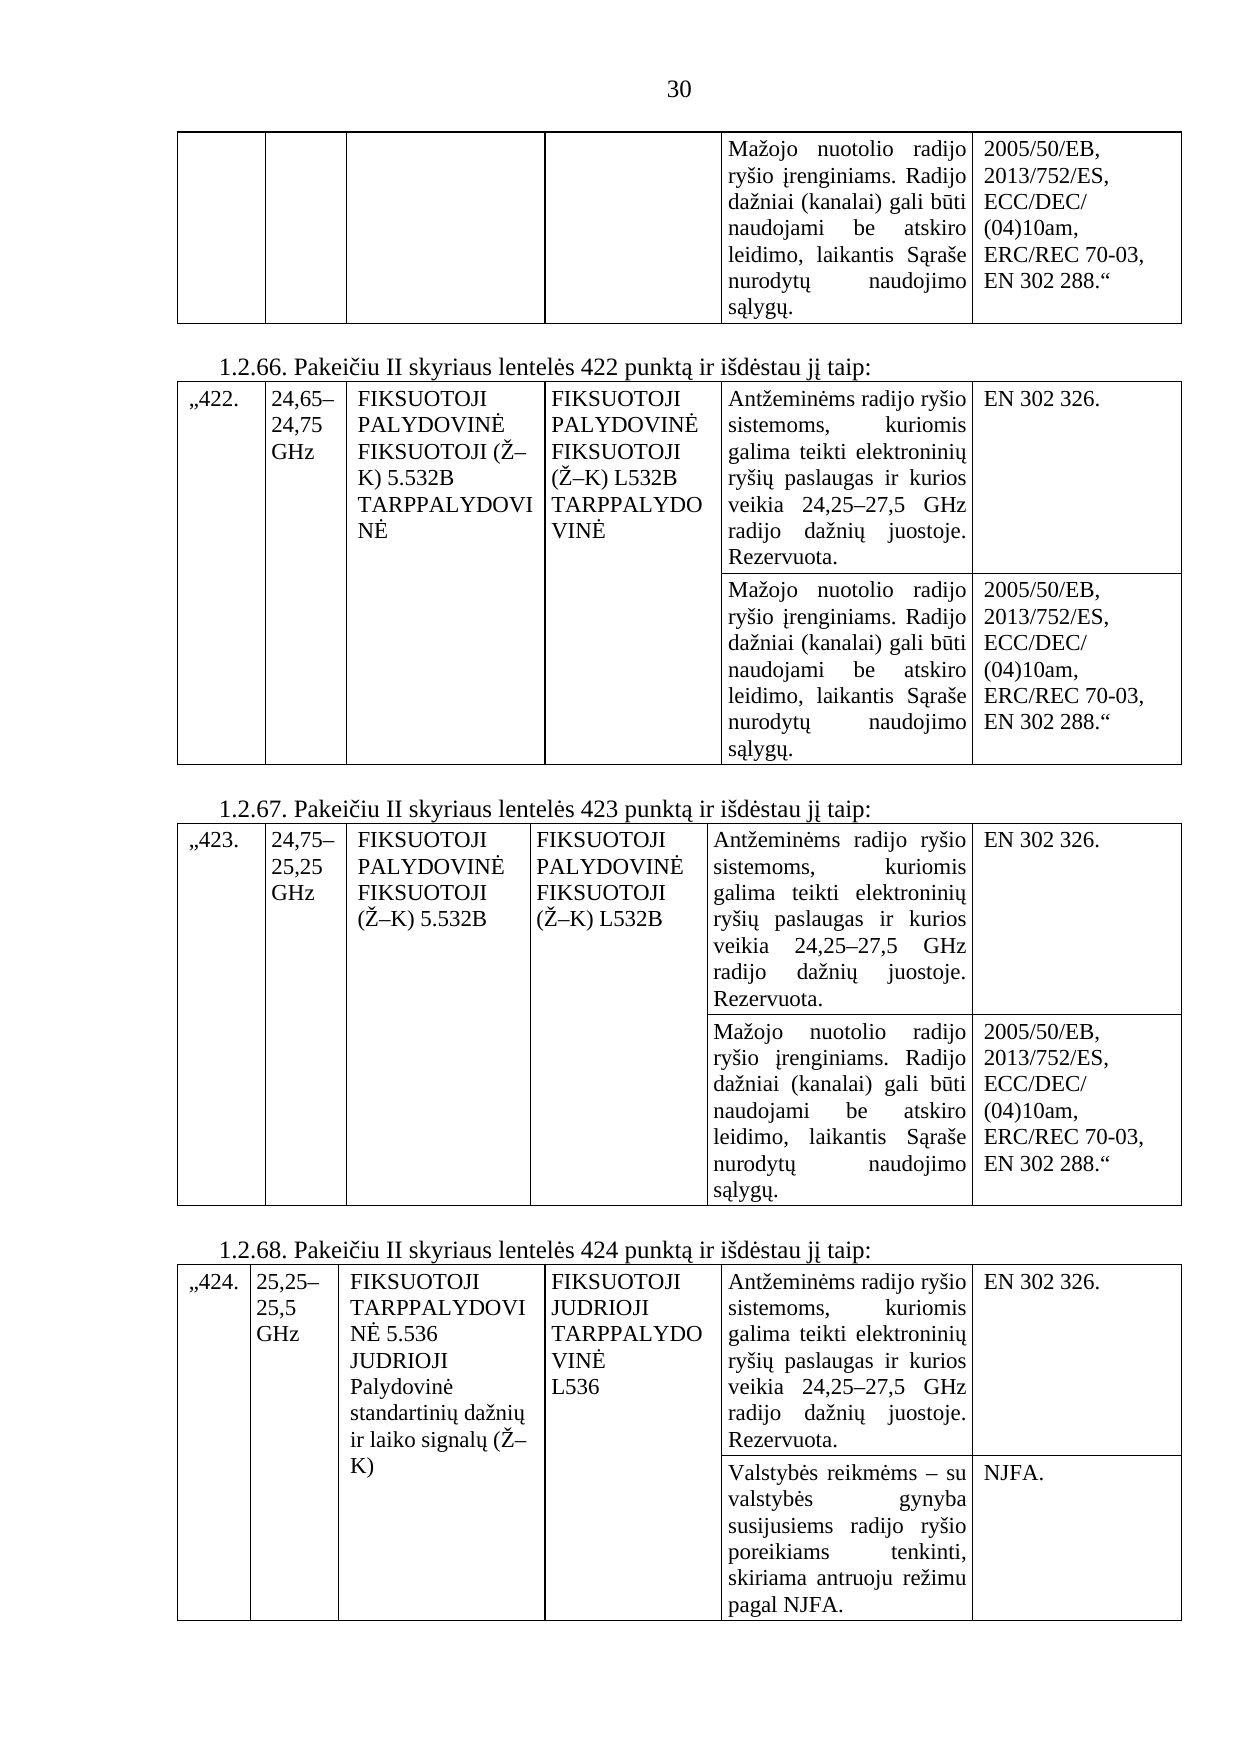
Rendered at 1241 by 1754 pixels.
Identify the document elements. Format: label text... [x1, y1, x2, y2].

text 1.2.68. Pakeičiu II skyriaus lentelės 424 punktą ir išdėstau jį taip: [218, 1235, 1181, 1264]
table_cell 2005/50/EB, 2013/752/ES, ECC/DEC/(04)10am, ERC/REC 70-03, EN 302 288.“ [973, 574, 1181, 764]
table_cell 2005/50/EB, 2013/752/ES, ECC/DEC/(04)10am, ERC/REC 70-03, EN 302 288.“ [973, 133, 1181, 323]
table_header EN 302 326. [973, 1265, 1181, 1455]
table_header „424. [178, 1265, 250, 1620]
table_header „422. [178, 382, 265, 764]
table_header 25,25–25,5 GHz [251, 1265, 338, 1620]
text 1.2.66. Pakeičiu II skyriaus lentelės 422 punktą ir išdėstau jį taip: [218, 352, 1181, 381]
table_cell Mažojo nuotolio radijo ryšio įrenginiams. Radijo dažniai (kanalai) gali būti naudojami be atskiro leidimo, laikantis Sąraše nurodytų naudojimo sąlygų. [722, 574, 972, 764]
table_header FIKSUOTOJI PALYDOVINĖ FIKSUOTOJI (Ž–K) L532B [531, 824, 707, 1205]
table_header 24,65–24,75 GHz [266, 382, 346, 764]
table_cell Valstybės reikmėms – su valstybės gynyba susijusiems radijo ryšio poreikiams tenkinti, skiriama antruoju režimu pagal NJFA. [722, 1456, 972, 1620]
table_header Antžeminėms radijo ryšio sistemoms, kuriomis galima teikti elektroninių ryšių paslaugas ir kurios veikia 24,25–27,5 GHz radijo dažnių juostoje. Rezervuota. [722, 382, 972, 573]
table_header Antžeminėms radijo ryšio sistemoms, kuriomis galima teikti elektroninių ryšių paslaugas ir kurios veikia 24,25–27,5 GHz radijo dažnių juostoje. Rezervuota. [708, 824, 972, 1014]
table_cell Mažojo nuotolio radijo ryšio įrenginiams. Radijo dažniai (kanalai) gali būti naudojami be atskiro leidimo, laikantis Sąraše nurodytų naudojimo sąlygų. [708, 1015, 972, 1205]
table_header „423. [178, 824, 265, 1205]
table_cell Mažojo nuotolio radijo ryšio įrenginiams. Radijo dažniai (kanalai) gali būti naudojami be atskiro leidimo, laikantis Sąraše nurodytų naudojimo sąlygų. [722, 133, 972, 323]
table_header [546, 133, 721, 323]
table_header FIKSUOTOJI PALYDOVINĖ FIKSUOTOJI (Ž–K) L532B TARPPALYDOVINĖ [546, 382, 721, 764]
table_header EN 302 326. [973, 824, 1181, 1014]
table_header FIKSUOTOJI TARPPALYDOVINĖ 5.536 JUDRIOJI Palydovinė standartinių dažnių ir laiko signalų (Ž–K) [339, 1265, 544, 1620]
table_header [347, 133, 544, 323]
text 1.2.67. Pakeičiu II skyriaus lentelės 423 punktą ir išdėstau jį taip: [218, 794, 1181, 822]
table_header FIKSUOTOJI PALYDOVINĖ FIKSUOTOJI (Ž–K) 5.532B TARPPALYDOVINĖ [347, 382, 544, 764]
table_header FIKSUOTOJI JUDRIOJI TARPPALYDOVINĖ L536 [546, 1265, 721, 1620]
table_header FIKSUOTOJI PALYDOVINĖ FIKSUOTOJI (Ž–K) 5.532B [347, 824, 530, 1205]
table_header Antžeminėms radijo ryšio sistemoms, kuriomis galima teikti elektroninių ryšių paslaugas ir kurios veikia 24,25–27,5 GHz radijo dažnių juostoje. Rezervuota. [722, 1265, 972, 1455]
table_cell NJFA. [973, 1456, 1181, 1620]
table_header 24,75–25,25 GHz [266, 824, 346, 1205]
table_header [178, 133, 265, 323]
table_header EN 302 326. [973, 382, 1181, 573]
table_cell 2005/50/EB, 2013/752/ES, ECC/DEC/(04)10am, ERC/REC 70-03, EN 302 288.“ [973, 1015, 1181, 1205]
table_header [266, 133, 346, 323]
